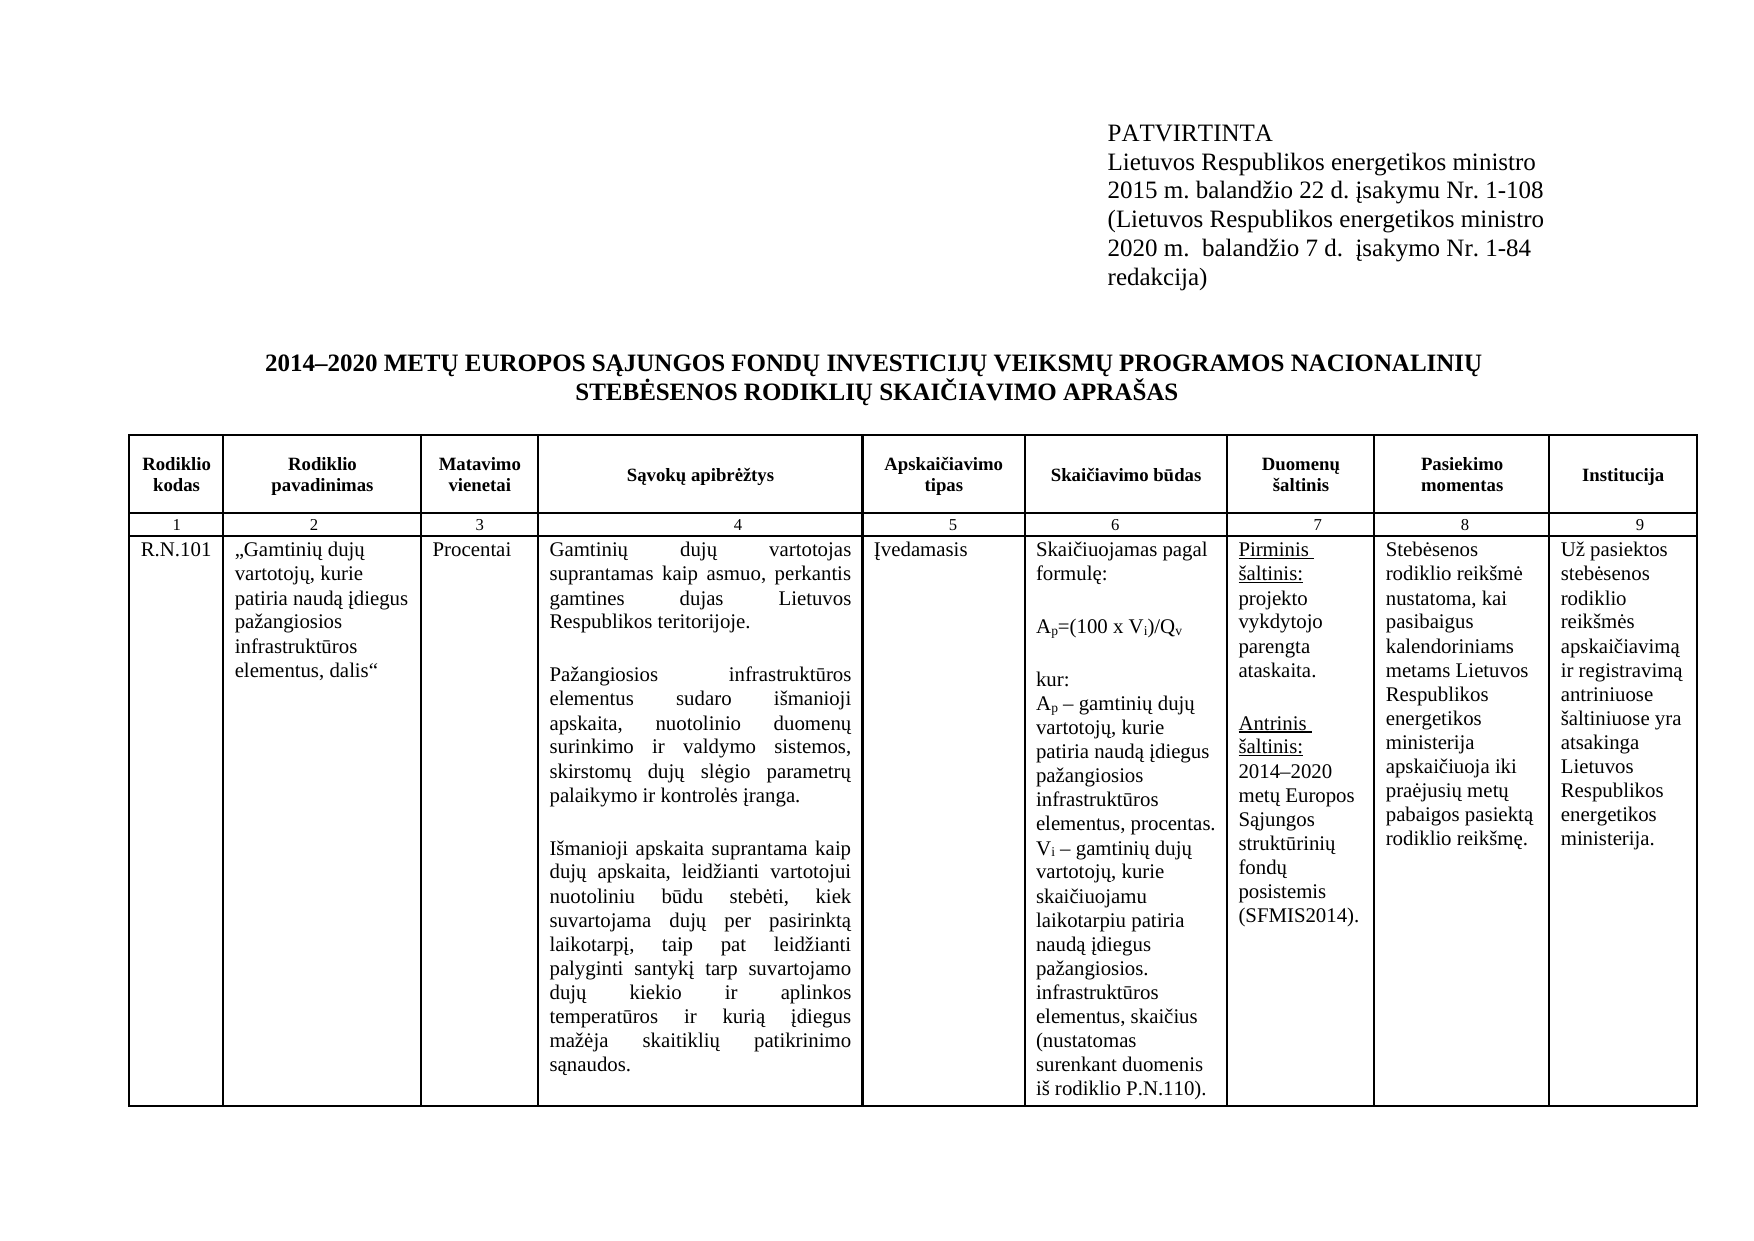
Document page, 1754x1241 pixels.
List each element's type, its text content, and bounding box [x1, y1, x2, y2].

table_cell Skaičiuojamas pagal formulę: Ap=(100 x Vi)/Qv kur: Ap – gamtinių dujų vartotojų, kurie patiria naudą įdiegus pažangiosios infrastruktūros elementus, procentas. Vi – gamtinių dujų vartotojų, kurie skaičiuojamu laikotarpiu patiria naudą įdiegus pažangiosios. infrastruktūros elementus, skaičius (nustatomas surenkant duomenis iš rodiklio P.N.110). [1026, 537, 1226, 1105]
text 2015 m. balandžio 22 d. įsakymu Nr. 1-108 [118, 176, 1636, 204]
table_cell 6 [1026, 514, 1226, 535]
table_cell Procentai [422, 537, 537, 1105]
text STEBĖSENOS RODIKLIŲ SKAIČIAVIMO APRAŠAS [118, 377, 1636, 406]
table_cell Stebėsenos rodiklio reikšmė nustatoma, kai pasibaigus kalendoriniams metams Lietuvos Respublikos energetikos ministerija apskaičiuoja iki praėjusių metų pabaigos pasiektą rodiklio reikšmę. [1375, 537, 1548, 1105]
table_cell Už pasiektos stebėsenos rodiklio reikšmės apskaičiavimą ir registravimą antriniuose šaltiniuose yra atsakinga Lietuvos Respublikos energetikos ministerija. [1550, 537, 1696, 1105]
table_header Apskaičiavimo tipas [864, 436, 1024, 512]
table_header Rodiklio pavadinimas [224, 436, 420, 512]
table_cell „Gamtinių dujų vartotojų, kurie patiria naudą įdiegus pažangiosios infrastruktūros elementus, dalis“ [224, 537, 420, 1105]
table_cell 3 [422, 514, 537, 535]
text PATVIRTINTA [118, 118, 1636, 147]
table_cell 1 [130, 514, 222, 535]
table_header Sąvokų apibrėžtys [539, 436, 861, 512]
table_cell 5 [864, 514, 1024, 535]
text Lietuvos Respublikos energetikos ministro [118, 147, 1636, 176]
table_header Duomenų šaltinis [1228, 436, 1373, 512]
table_header Institucija [1550, 436, 1696, 512]
text 2014–2020 METŲ EUROPOS SĄJUNGOS FONDŲ INVESTICIJŲ VEIKSMŲ PROGRAMOS NACIONALINIŲ [118, 348, 1636, 377]
table_header Matavimo vienetai [422, 436, 537, 512]
table_cell Pirminis šaltinis: projekto vykdytojo parengta ataskaita. Antrinis šaltinis: 2014–2020 metų Europos Sąjungos struktūrinių fondų posistemis (SFMIS2014). [1228, 537, 1373, 1105]
table_cell Įvedamasis [864, 537, 1024, 1105]
table_cell Gamtinių dujų vartotojas suprantamas kaip asmuo, perkantis gamtines dujas Lietuvos Respublikos teritorijoje. Pažangiosios infrastruktūros elementus sudaro išmanioji apskaita, nuotolinio duomenų surinkimo ir valdymo sistemos, skirstomų dujų slėgio parametrų palaikymo ir kontrolės įranga. Išmanioji apskaita suprantama kaip dujų apskaita, leidžianti vartotojui nuotoliniu būdu stebėti, kiek suvartojama dujų per pasirinktą laikotarpį, taip pat leidžianti palyginti santykį tarp suvartojamo dujų kiekio ir aplinkos temperatūros ir kurią įdiegus mažėja skaitiklių patikrinimo sąnaudos. [539, 537, 861, 1105]
table_cell 7 [1228, 514, 1373, 535]
text (Lietuvos Respublikos energetikos ministro [118, 204, 1636, 233]
table_cell 4 [539, 514, 861, 535]
table_header Skaičiavimo būdas [1026, 436, 1226, 512]
table_cell 2 [224, 514, 420, 535]
table_header Rodiklio kodas [130, 436, 222, 512]
table_cell 8 [1375, 514, 1548, 535]
table_cell 9 [1550, 514, 1696, 535]
table_header Pasiekimo momentas [1375, 436, 1548, 512]
table_cell R.N.101 [130, 537, 222, 1105]
text 2020 m. balandžio 7 d. įsakymo Nr. 1-84 [118, 233, 1636, 262]
text redakcija) [118, 262, 1636, 291]
